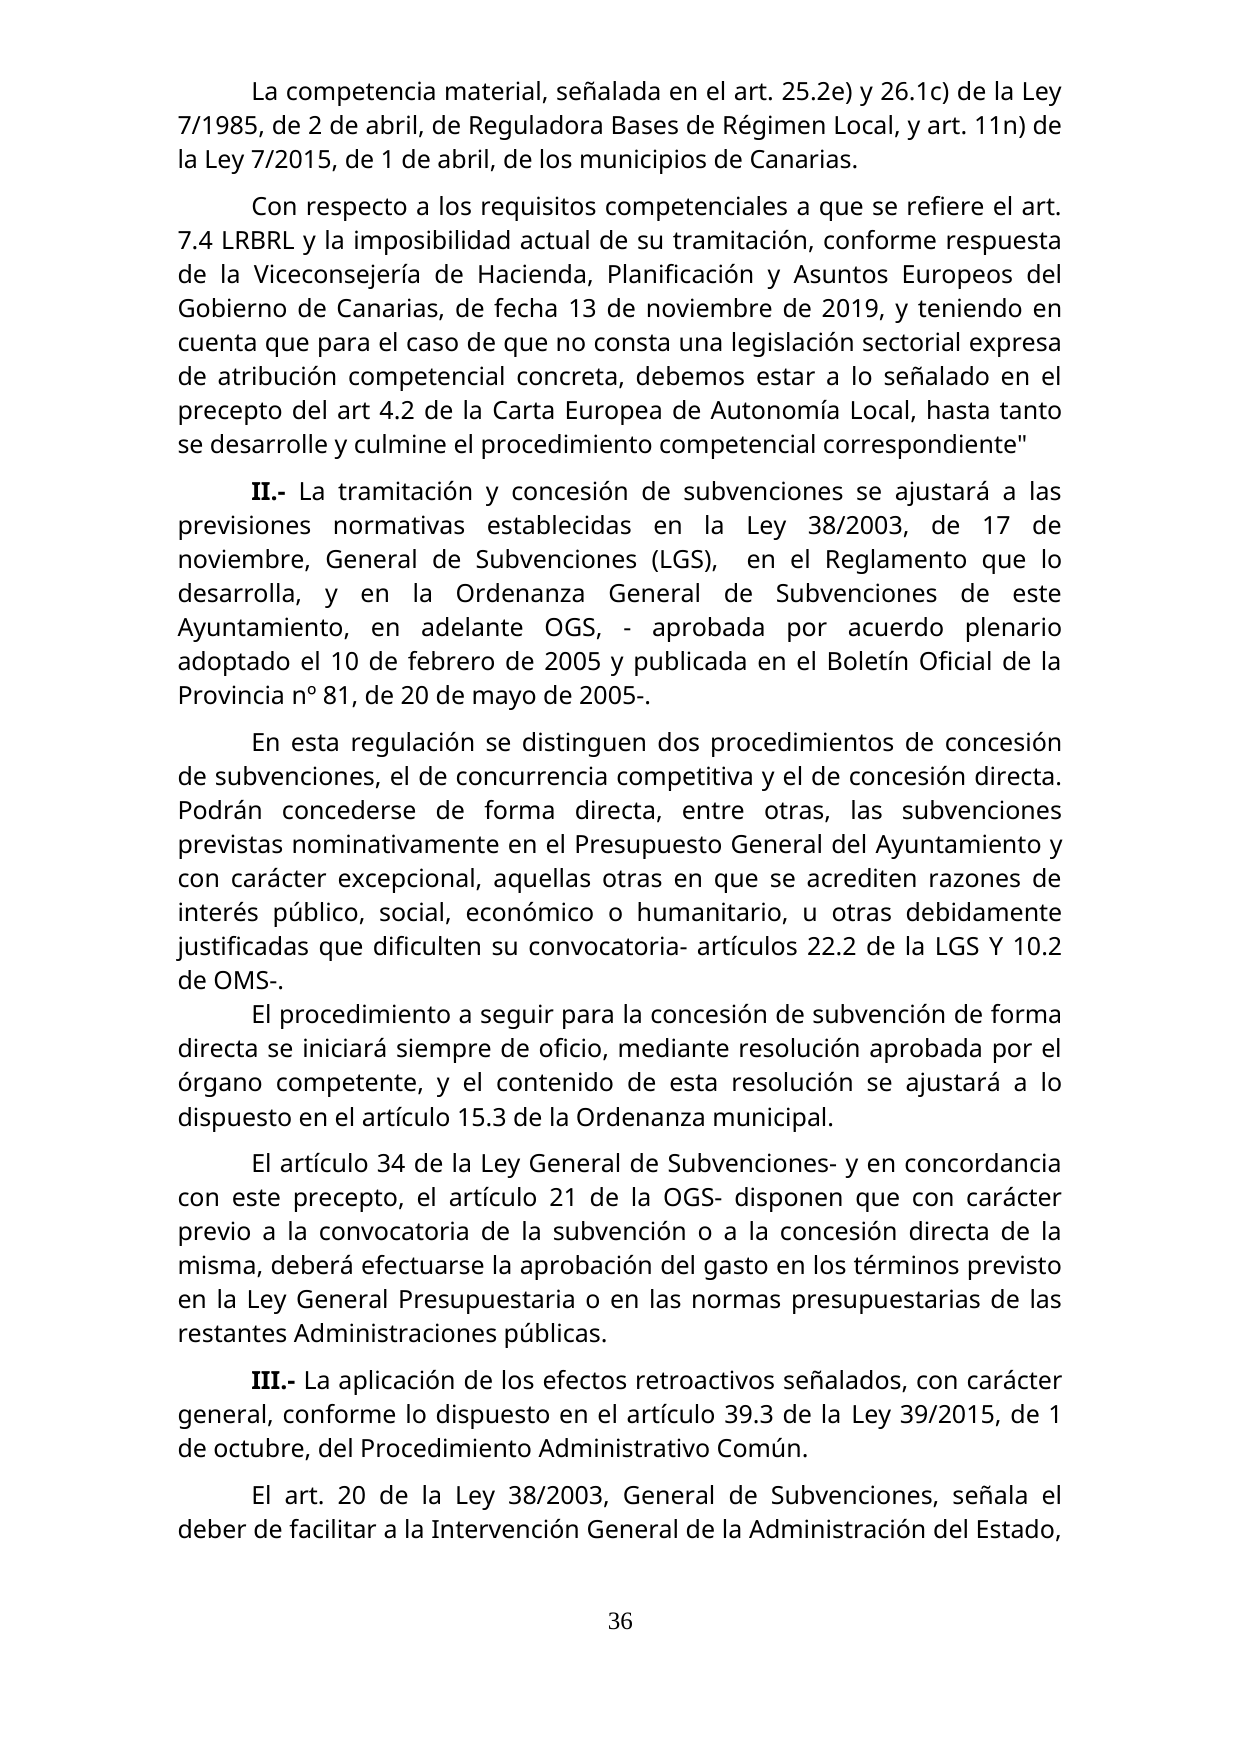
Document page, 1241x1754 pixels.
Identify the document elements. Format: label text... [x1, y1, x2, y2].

text Con respecto a los requisitos competenciales a que se refiere el art. 7.4 LRBRL y la imposibilidad actual de su tramitación, conforme respuesta de la Viceconsejería de Hacienda, Planificación y Asuntos Europeos del Gobierno de Canarias, de fecha 13 de noviembre de 2019, y teniendo en cuenta que para el caso de que no consta una legislación sectorial expresa de atribución competencial concreta, debemos estar a lo señalado en el precepto del art 4.2 de la Carta Europea de Autonomía Local, hasta tanto se desarrolle y culmine el procedimiento competencial correspondiente" [177, 188, 1063, 461]
text El procedimiento a seguir para la concesión de subvención de forma directa se iniciará siempre de oficio, mediante resolución aprobada por el órgano competente, y el contenido de esta resolución se ajustará a lo dispuesto en el artículo 15.3 de la Ordenanza municipal. [177, 997, 1063, 1133]
text La competencia material, señalada en el art. 25.2e) y 26.1c) de la Ley 7/1985, de 2 de abril, de Reguladora Bases de Régimen Local, y art. 11n) de la Ley 7/2015, de 1 de abril, de los municipios de Canarias. [177, 74, 1063, 176]
text II.- La tramitación y concesión de subvenciones se ajustará a las previsiones normativas establecidas en la Ley 38/2003, de 17 de noviembre, General de Subvenciones (LGS), en el Reglamento que lo desarrolla, y en la Ordenanza General de Subvenciones de este Ayuntamiento, en adelante OGS, - aprobada por acuerdo plenario adoptado el 10 de febrero de 2005 y publicada en el Boletín Oficial de la Provincia nº 81, de 20 de mayo de 2005-. [177, 473, 1063, 712]
text III.- La aplicación de los efectos retroactivos señalados, con carácter general, conforme lo dispuesto en el artículo 39.3 de la Ley 39/2015, de 1 de octubre, del Procedimiento Administrativo Común. [177, 1363, 1063, 1465]
text El art. 20 de la Ley 38/2003, General de Subvenciones, señala el deber de facilitar a la Intervención General de la Administración del Estado, [177, 1477, 1063, 1545]
text En esta regulación se distinguen dos procedimientos de concesión de subvenciones, el de concurrencia competitiva y el de concesión directa. Podrán concederse de forma directa, entre otras, las subvenciones previstas nominativamente en el Presupuesto General del Ayuntamiento y con carácter excepcional, aquellas otras en que se acrediten razones de interés público, social, económico o humanitario, u otras debidamente justificadas que dificulten su convocatoria- artículos 22.2 de la LGS Y 10.2 de OMS-. [177, 724, 1063, 997]
text El artículo 34 de la Ley General de Subvenciones- y en concordancia con este precepto, el artículo 21 de la OGS- disponen que con carácter previo a la convocatoria de la subvención o a la concesión directa de la misma, deberá efectuarse la aprobación del gasto en los términos previsto en la Ley General Presupuestaria o en las normas presupuestarias de las restantes Administraciones públicas. [177, 1146, 1063, 1350]
